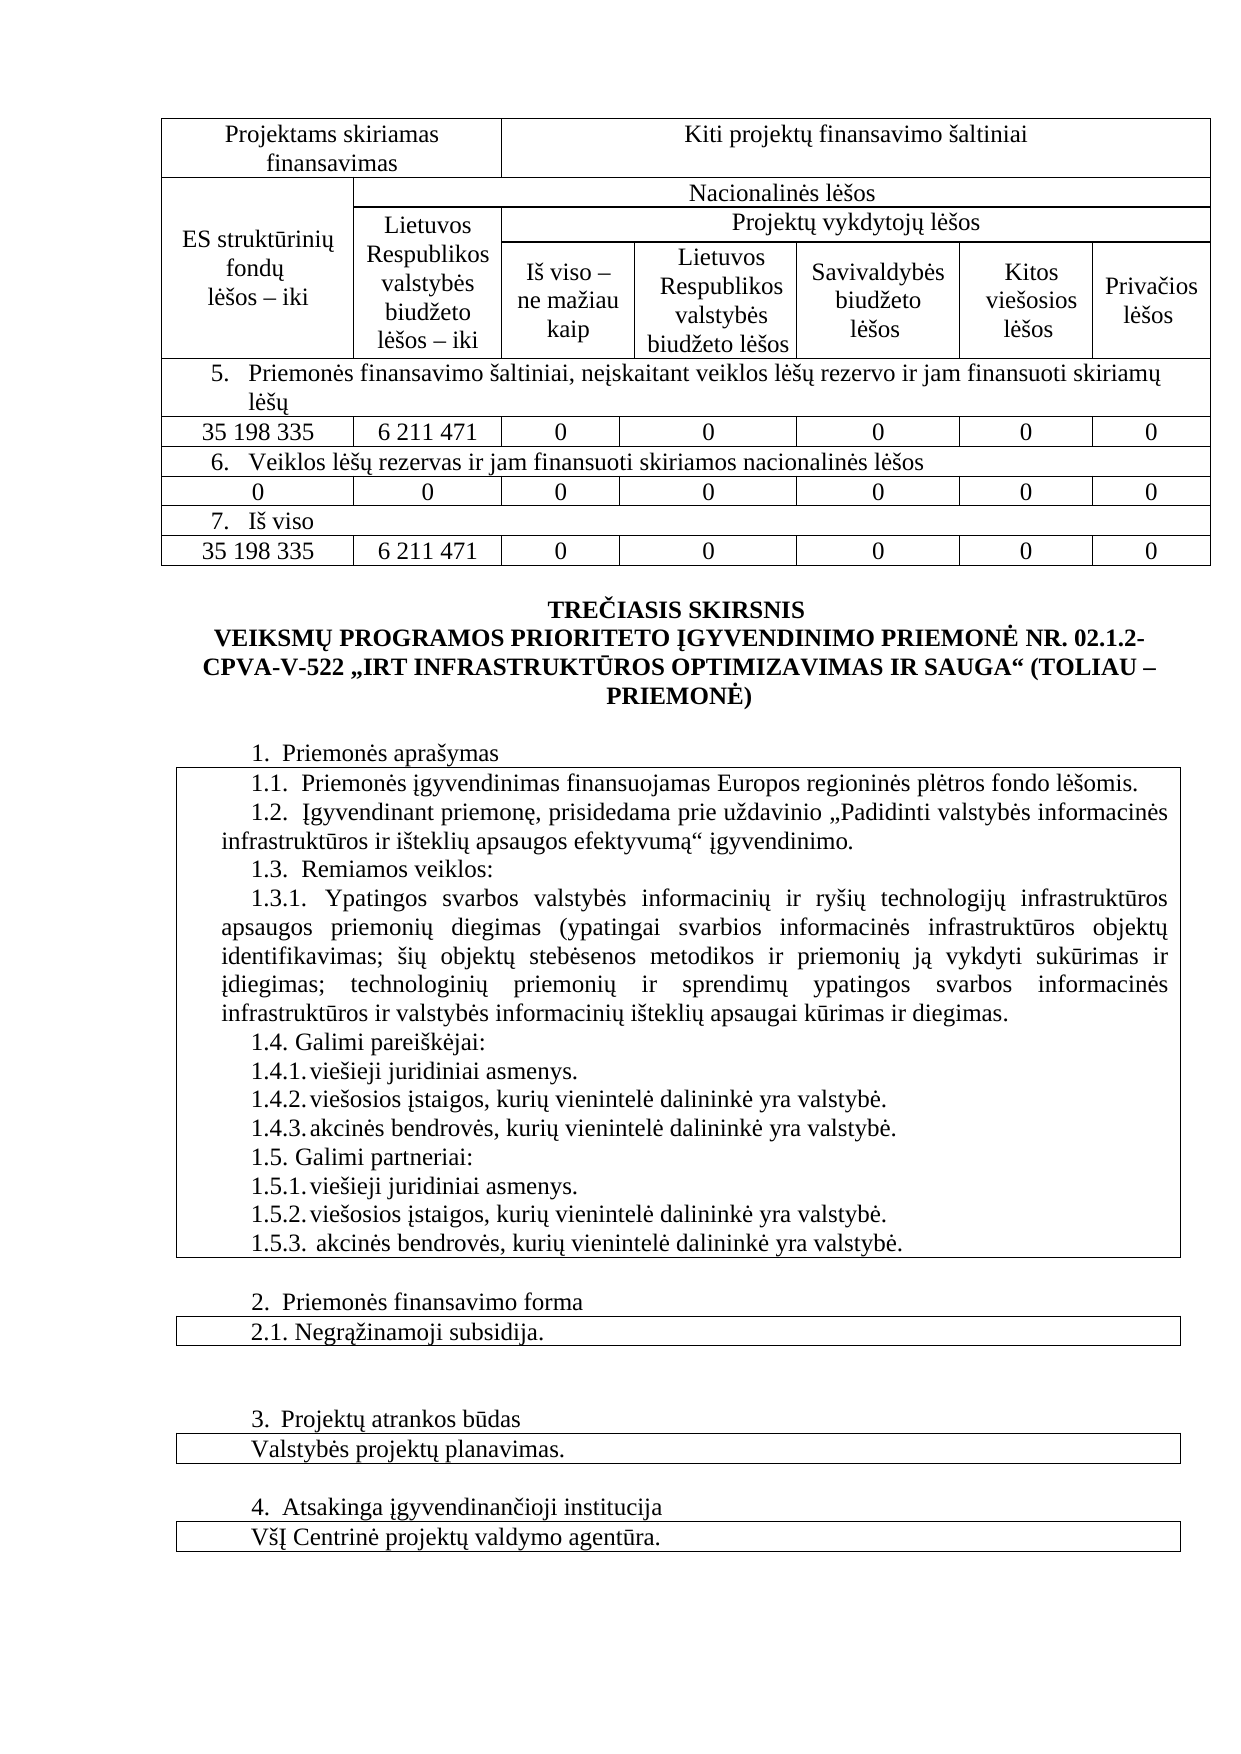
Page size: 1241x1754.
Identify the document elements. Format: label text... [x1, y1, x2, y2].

table_cell 0 [502, 417, 619, 446]
table_cell Savivaldybės biudžeto lėšos [797, 243, 959, 357]
table_header Projektams skiriamas finansavimas [162, 119, 501, 177]
table_cell Lietuvos Respublikos valstybės biudžeto lėšos – iki [354, 208, 501, 357]
text 4. Atsakinga įgyvendinančioji institucija [251, 1492, 1181, 1521]
table_cell 6 211 471 [354, 536, 501, 565]
table_header 1.1. Priemonės įgyvendinimas finansuojamas Europos regioninės plėtros fondo lėšomis. [177, 768, 1180, 797]
table_cell 0 [960, 536, 1092, 565]
table_header 2.1. Negrąžinamoji subsidija. [177, 1317, 1180, 1345]
table_cell 0 [162, 477, 353, 505]
table_cell 35 198 335 [162, 536, 353, 565]
table_cell 1.4. Galimi pareiškėjai: 1.4.1. viešieji juridiniai asmenys. 1.4.2. viešosios įstaigos, kurių vienintelė dalininkė yra valstybė. 1.4.3. akcinės bendrovės, kurių vienintelė dalininkė yra valstybė. 1.5. Galimi partneriai: 1.5.1. viešieji juridiniai asmenys. 1.5.2. viešosios įstaigos, kurių vienintelė dalininkė yra valstybė. 1.5.3. akcinės bendrovės, kurių vienintelė dalininkė yra valstybė. [177, 1027, 1180, 1257]
table_header VšĮ Centrinė projektų valdymo agentūra. [177, 1522, 1180, 1551]
table_cell 0 [620, 417, 796, 446]
table_cell Projektų vykdytojų lėšos [502, 208, 1210, 241]
table_cell 0 [502, 477, 619, 505]
table_cell 7. Iš viso [162, 506, 1210, 535]
table_cell 0 [1093, 536, 1210, 565]
table_cell Privačios lėšos [1093, 243, 1210, 357]
text 2. Priemonės finansavimo forma [251, 1287, 1181, 1316]
text VEIKSMŲ PROGRAMOS PRIORITETO ĮGYVENDINIMO PRIEMONĖ NR. 02.1.2-CPVA-V-522 „IRT INFRASTRUKTŪROS OPTIMIZAVIMAS IR SAUGA“ (TOLIAU – PRIEMONĖ) [177, 623, 1181, 710]
table_cell 35 198 335 [162, 417, 353, 446]
table_cell Nacionalinės lėšos [354, 178, 1210, 206]
table_cell 6 211 471 [354, 417, 501, 446]
table_cell 0 [797, 536, 959, 565]
table_cell 0 [502, 536, 619, 565]
table_cell 0 [354, 477, 501, 505]
table_cell 0 [1093, 477, 1210, 505]
table_cell 0 [797, 477, 959, 505]
table_cell 1.2. Įgyvendinant priemonę, prisidedama prie uždavinio „Padidinti valstybės informacinės infrastruktūros ir išteklių apsaugos efektyvumą“ įgyvendinimo. [177, 797, 1180, 854]
table_cell Kitos viešosios lėšos [960, 243, 1092, 357]
table_header Valstybės projektų planavimas. [177, 1434, 1180, 1462]
table_header Kiti projektų finansavimo šaltiniai [502, 119, 1210, 177]
table_cell ES struktūrinių fondų lėšos – iki [162, 178, 353, 357]
table_cell 0 [960, 477, 1092, 505]
table_cell 0 [1093, 417, 1210, 446]
table_cell 5. Priemonės finansavimo šaltiniai, neįskaitant veiklos lėšų rezervo ir jam finansuoti skiriamų lėšų [162, 359, 1210, 416]
table_cell 0 [960, 417, 1092, 446]
text 3. Projektų atrankos būdas [251, 1404, 1181, 1433]
table_cell 0 [620, 477, 796, 505]
table_cell 1.3. Remiamos veiklos: 1.3.1. Ypatingos svarbos valstybės informacinių ir ryšių technologijų infrastruktūros apsaugos priemonių diegimas (ypatingai svarbios informacinės infrastruktūros objektų identifikavimas; šių objektų stebėsenos metodikos ir priemonių ją vykdyti sukūrimas ir įdiegimas; technologinių priemonių ir sprendimų ypatingos svarbos informacinės infrastruktūros ir valstybės informacinių išteklių apsaugai kūrimas ir diegimas. [177, 855, 1180, 1027]
table_cell 6. Veiklos lėšų rezervas ir jam finansuoti skiriamos nacionalinės lėšos [162, 447, 1210, 476]
table_cell Iš viso – ne mažiau kaip [502, 243, 634, 357]
text TREČIASIS SKIRSNIS [177, 595, 1181, 623]
table_cell Lietuvos Respublikos valstybės biudžeto lėšos [635, 243, 796, 357]
text 1. Priemonės aprašymas [251, 738, 1181, 767]
table_cell 0 [620, 536, 796, 565]
table_cell 0 [797, 417, 959, 446]
